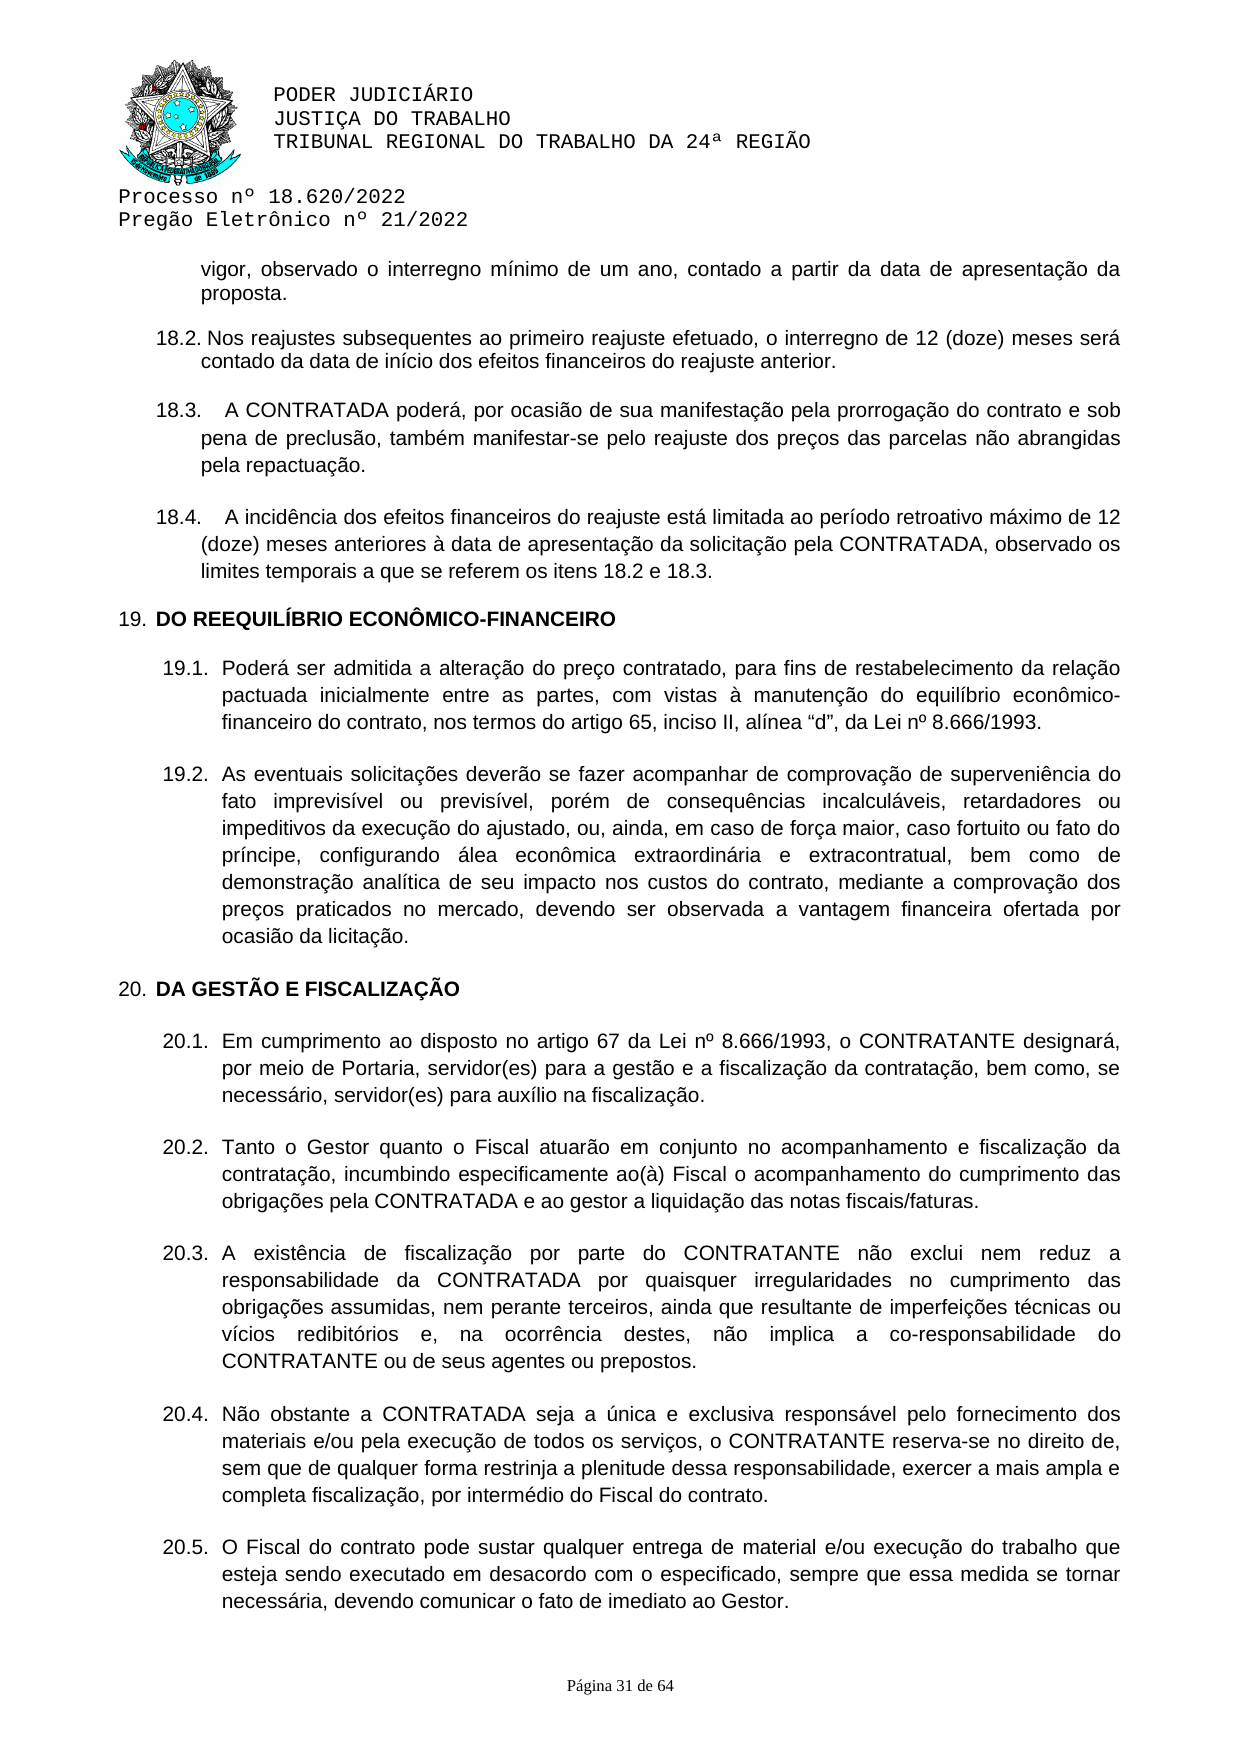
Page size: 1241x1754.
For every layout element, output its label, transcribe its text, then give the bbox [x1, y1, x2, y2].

picture [118, 59, 243, 186]
subtitle As eventuais solicitações deverão se fazer acompanhar de comprovação de superveniência do fato imprevisível ou previsível, porém de consequências incalculáveis, retardadores ou impeditivos da execução do ajustado, ou, ainda, em caso de força maior, caso fortuito ou fato do príncipe, configurando álea econômica extraordinária e extracontratual, bem como de demonstração analítica de seu impacto nos custos do contrato, mediante a comprovação dos preços praticados no mercado, devendo ser observada a vantagem financeira ofertada por ocasião da licitação. [162, 760, 1122, 949]
subtitle Em cumprimento ao disposto no artigo 67 da Lei nº 8.666/1993, o CONTRATANTE designará, por meio de Portaria, servidor(es) para a gestão e a fiscalização da contratação, bem como, se necessário, servidor(es) para auxílio na fiscalização. [162, 1026, 1122, 1108]
subtitle Não obstante a CONTRATADA seja a única e exclusiva responsável pelo fornecimento dos materiais e/ou pela execução de todos os serviços, o CONTRATANTE reserva-se no direito de, sem que de qualquer forma restrinja a plenitude dessa responsabilidade, exercer a mais ampla e completa fiscalização, por intermédio do Fiscal do contrato. [162, 1399, 1122, 1508]
subtitle Poderá ser admitida a alteração do preço contratado, para fins de restabelecimento da relação pactuada inicialmente entre as partes, com vistas à manutenção do equilíbrio econômico-financeiro do contrato, nos termos do artigo 65, inciso II, alínea “d”, da Lei nº 8.666/1993. [162, 653, 1122, 735]
subtitle A CONTRATADA poderá, por ocasião de sua manifestação pela prorrogação do contrato e sob pena de preclusão, também manifestar-se pelo reajuste dos preços das parcelas não abrangidas pela repactuação. [156, 396, 1122, 477]
list Nos reajustes subsequentes ao primeiro reajuste efetuado, o interregno de 12 (doze) meses será contado da data de início dos efeitos financeiros do reajuste anterior. [156, 325, 1122, 373]
subtitle A existência de fiscalização por parte do CONTRATANTE não exclui nem reduz a responsabilidade da CONTRATADA por quaisquer irregularidades no cumprimento das obrigações assumidas, nem perante terceiros, ainda que resultante de imperfeições técnicas ou vícios redibitórios e, na ocorrência destes, não implica a co-responsabilidade do CONTRATANTE ou de seus agentes ou prepostos. [162, 1239, 1122, 1374]
list DO REEQUILÍBRIO ECONÔMICO-FINANCEIRO [118, 607, 1122, 631]
subtitle A incidência dos efeitos financeiros do reajuste está limitada ao período retroativo máximo de 12 (doze) meses anteriores à data de apresentação da solicitação pela CONTRATADA, observado os limites temporais a que se referem os itens 18.2 e 18.3. [156, 502, 1122, 584]
subtitle Tanto o Gestor quanto o Fiscal atuarão em conjunto no acompanhamento e fiscalização da contratação, incumbindo especificamente ao(à) Fiscal o acompanhamento do cumprimento das obrigações pela CONTRATADA e ao gestor a liquidação das notas fiscais/faturas. [162, 1133, 1122, 1214]
list vigor, observado o interregno mínimo de um ano, contado a partir da data de apresentação da proposta. [156, 257, 1122, 304]
subtitle O Fiscal do contrato pode sustar qualquer entrega de material e/ou execução do trabalho que esteja sendo executado em desacordo com o especificado, sempre que essa medida se tornar necessária, devendo comunicar o fato de imediato ao Gestor. [162, 1533, 1122, 1614]
list DA GESTÃO E FISCALIZAÇÃO [118, 974, 1122, 1001]
